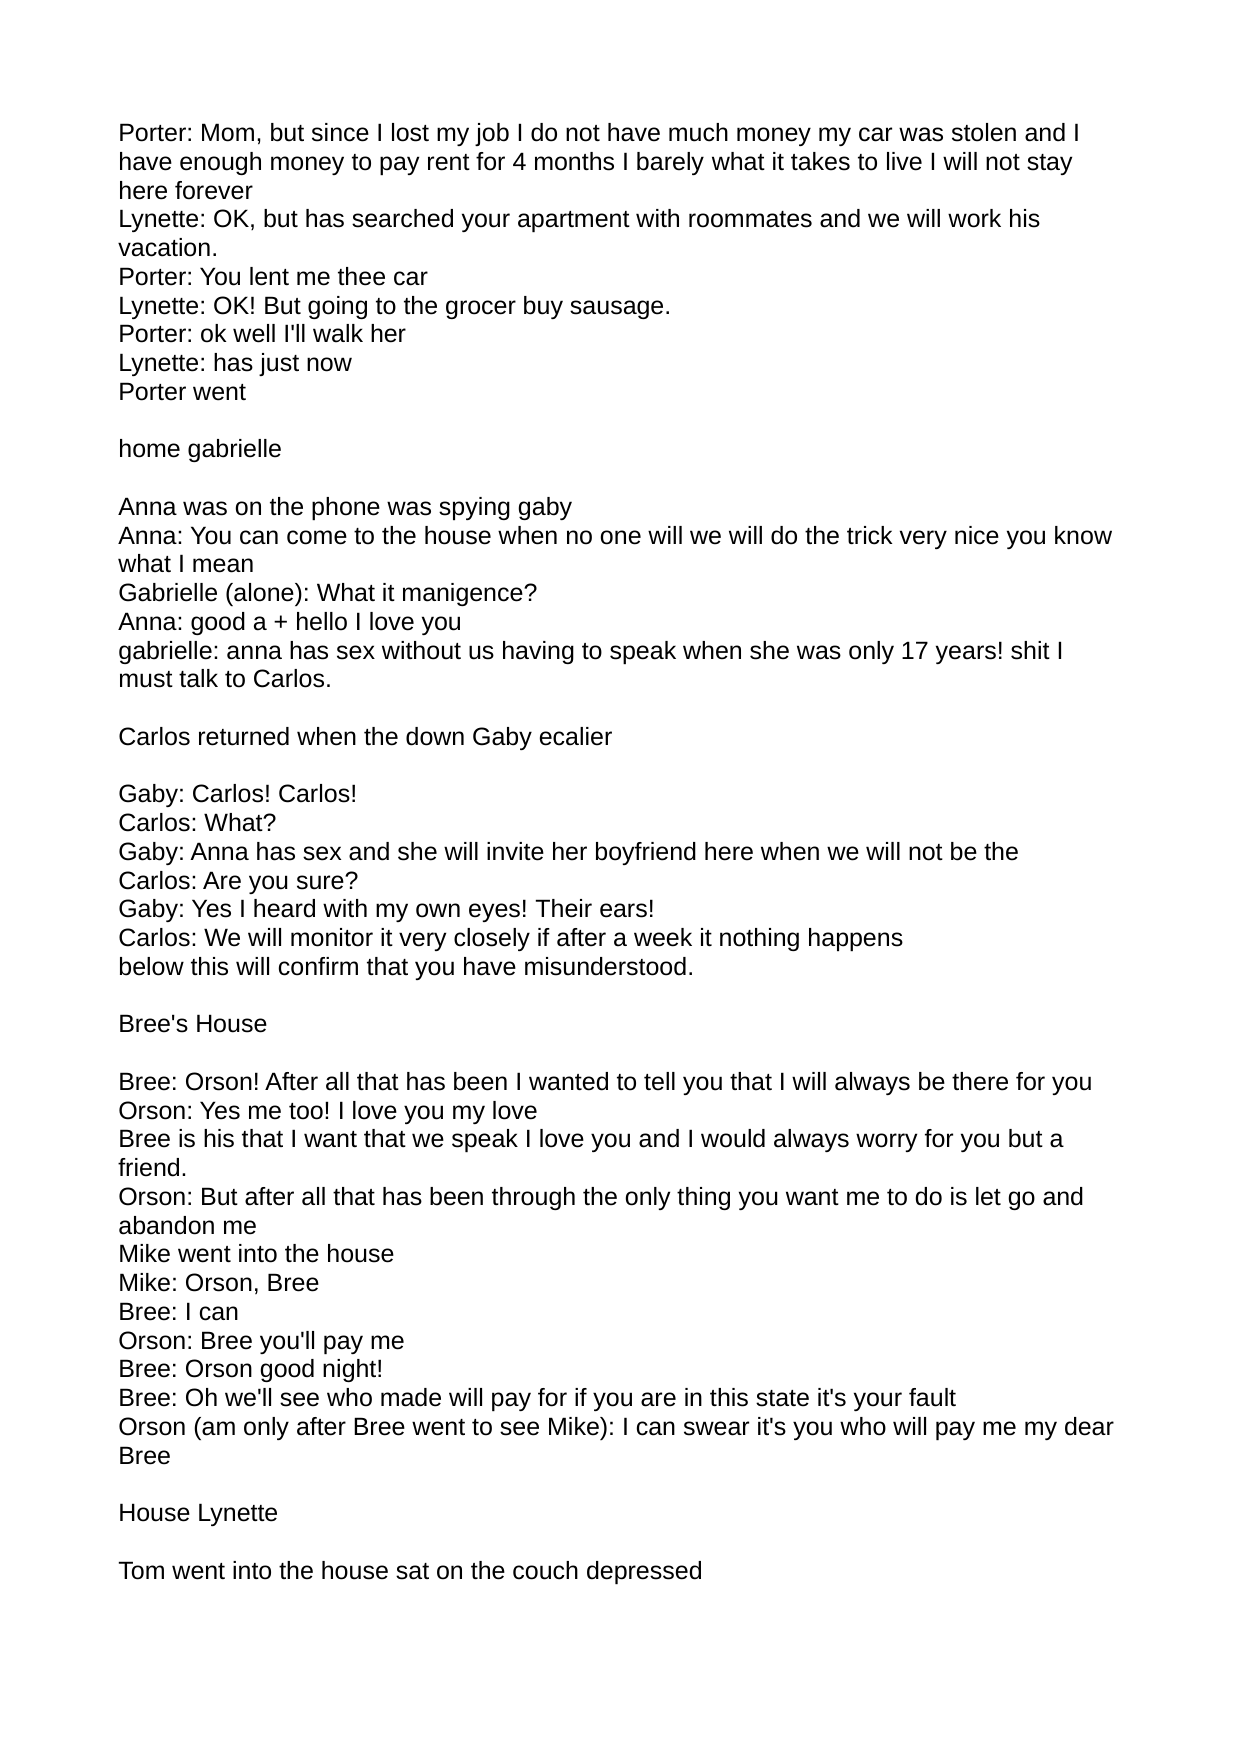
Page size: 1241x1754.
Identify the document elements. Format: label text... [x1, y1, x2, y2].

text Porter: Mom, but since I lost my job I do not have much money my car was stolen and I have enough money to pay rent for 4 months I barely what it takes to live I will not stay here forever Lynette: OK, but has searched your apartment with roommates and we will work his vacation. Porter: You lent me thee car Lynette: OK! But going to the grocer buy sausage. Porter: ok well I'll walk her Lynette: has just now Porter went home gabrielle Anna was on the phone was spying gaby Anna: You can come to the house when no one will we will do the trick very nice you know what I mean Gabrielle (alone): What it manigence? Anna: good a + hello I love you gabrielle: anna has sex without us having to speak when she was only 17 years! shit I must talk to Carlos. Carlos returned when the down Gaby ecalier Gaby: Carlos! Carlos! Carlos: What? Gaby: Anna has sex and she will invite her boyfriend here when we will not be the Carlos: Are you sure? Gaby: Yes I heard with my own eyes! Their ears! Carlos: We will monitor it very closely if after a week it nothing happens below this will confirm that you have misunderstood. Bree's House Bree: Orson! After all that has been I wanted to tell you that I will always be there for you Orson: Yes me too! I love you my love Bree is his that I want that we speak I love you and I would always worry for you but a friend. Orson: But after all that has been through the only thing you want me to do is let go and abandon me Mike went into the house Mike: Orson, Bree Bree: I can Orson: Bree you'll pay me Bree: Orson good night! Bree: Oh we'll see who made will pay for if you are in this state it's your fault Orson (am only after Bree went to see Mike): I can swear it's you who will pay me my dear Bree House Lynette Tom went into the house sat on the couch depressed [118, 118, 1122, 1613]
